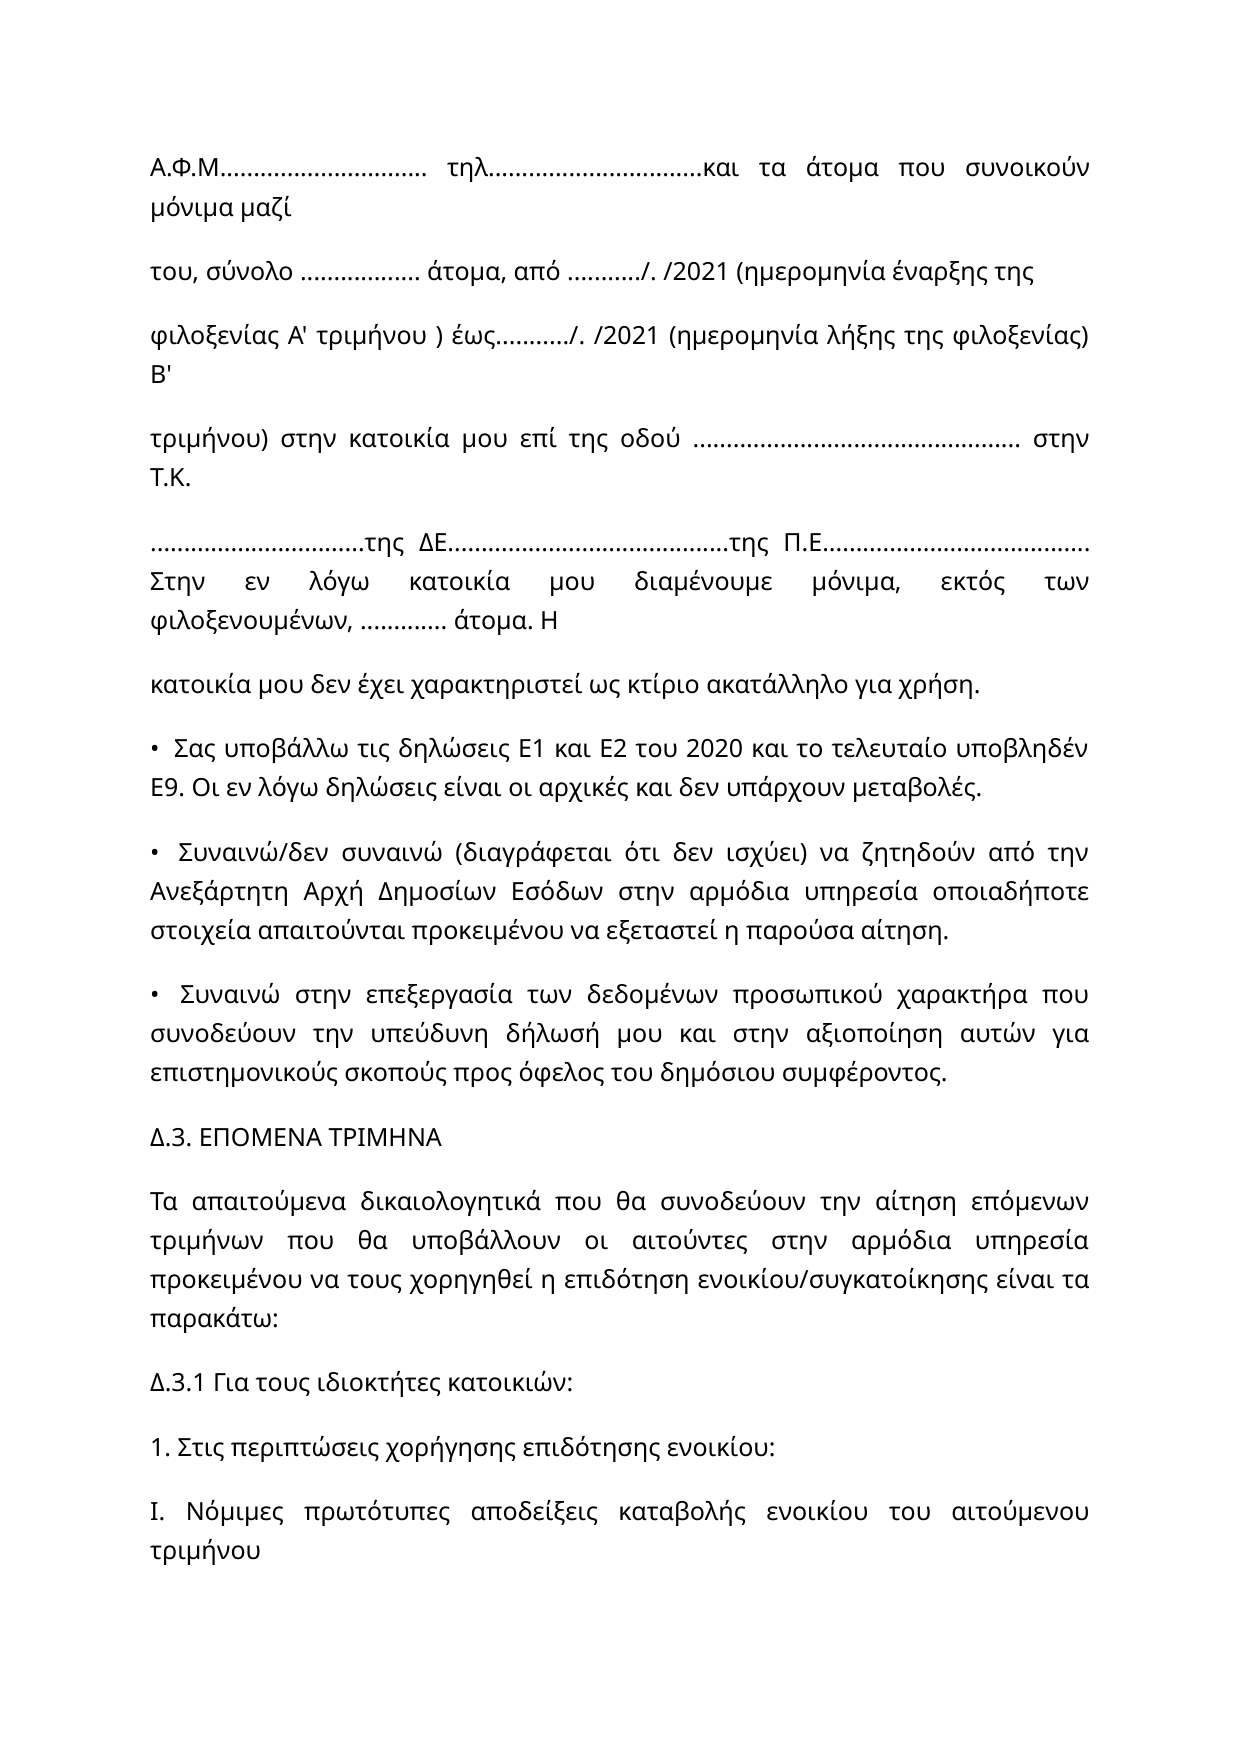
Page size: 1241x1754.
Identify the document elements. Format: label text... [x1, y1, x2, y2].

text • Σας υποβάλλω τις δηλώσεις Ε1 και Ε2 του 2020 και το τελευταίο υποβληδέν Ε9. Οι εν λόγω δηλώσεις είναι οι αρχικές και δεν υπάρχουν μεταβολές. [150, 731, 1090, 804]
text • Συναινώ στην επεξεργασία των δεδομένων προσωπικού χαρακτήρα που συνοδεύουν την υπεύδυνη δήλωσή μου και στην αξιοποίηση αυτών για επιστημονικούς σκοπούς προς όφελος του δημόσιου συμφέροντος. [150, 977, 1090, 1089]
text Α.Φ.Μ............................... τηλ................................και τα άτομα που συνοικούν μόνιμα μαζί [150, 150, 1090, 223]
text 1. Στις περιπτώσεις χορήγησης επιδότησης ενοικίου: [150, 1429, 1090, 1463]
text ................................της ΔΕ..........................................της Π.Ε........................................ Στην εν λόγω κατοικία μου διαμένουμε μόνιμα, εκτός των φιλοξενουμένων, ............. άτομα. Η [150, 524, 1090, 637]
text I. Νόμιμες πρωτότυπες αποδείξεις καταβολής ενοικίου του αιτούμενου τριμήνου [150, 1493, 1090, 1567]
text Δ.3. ΕΠΟΜΕΝΑ ΤΡΙΜΗΝΑ [150, 1119, 1090, 1153]
text • Συναινώ/δεν συναινώ (διαγράφεται ότι δεν ισχύει) να ζητηδούν από την Ανεξάρτητη Αρχή Δημοσίων Εσόδων στην αρμόδια υπηρεσία οποιαδήποτε στοιχεία απαιτούνται προκειμένου να εξεταστεί η παρούσα αίτηση. [150, 834, 1090, 947]
text τριμήνου) στην κατοικία μου επί της οδού ................................................. στην Τ.Κ. [150, 421, 1090, 494]
text Δ.3.1 Για τους ιδιοκτήτες κατοικιών: [150, 1365, 1090, 1399]
text φιλοξενίας Α' τριμήνου ) έως.........../. /2021 (ημερομηνία λήξης της φιλοξενίας) Β' [150, 317, 1090, 391]
text Τα απαιτούμενα δικαιολογητικά που θα συνοδεύουν την αίτηση επόμενων τριμήνων που θα υποβάλλουν οι αιτούντες στην αρμόδια υπηρεσία προκειμένου να τους χορηγηθεί η επιδότηση ενοικίου/συγκατοίκησης είναι τα παρακάτω: [150, 1183, 1090, 1335]
text του, σύνολο .................. άτομα, από .........../. /2021 (ημερομηνία έναρξης της [150, 253, 1090, 287]
text κατοικία μου δεν έχει χαρακτηριστεί ως κτίριο ακατάλληλο για χρήση. [150, 667, 1090, 701]
